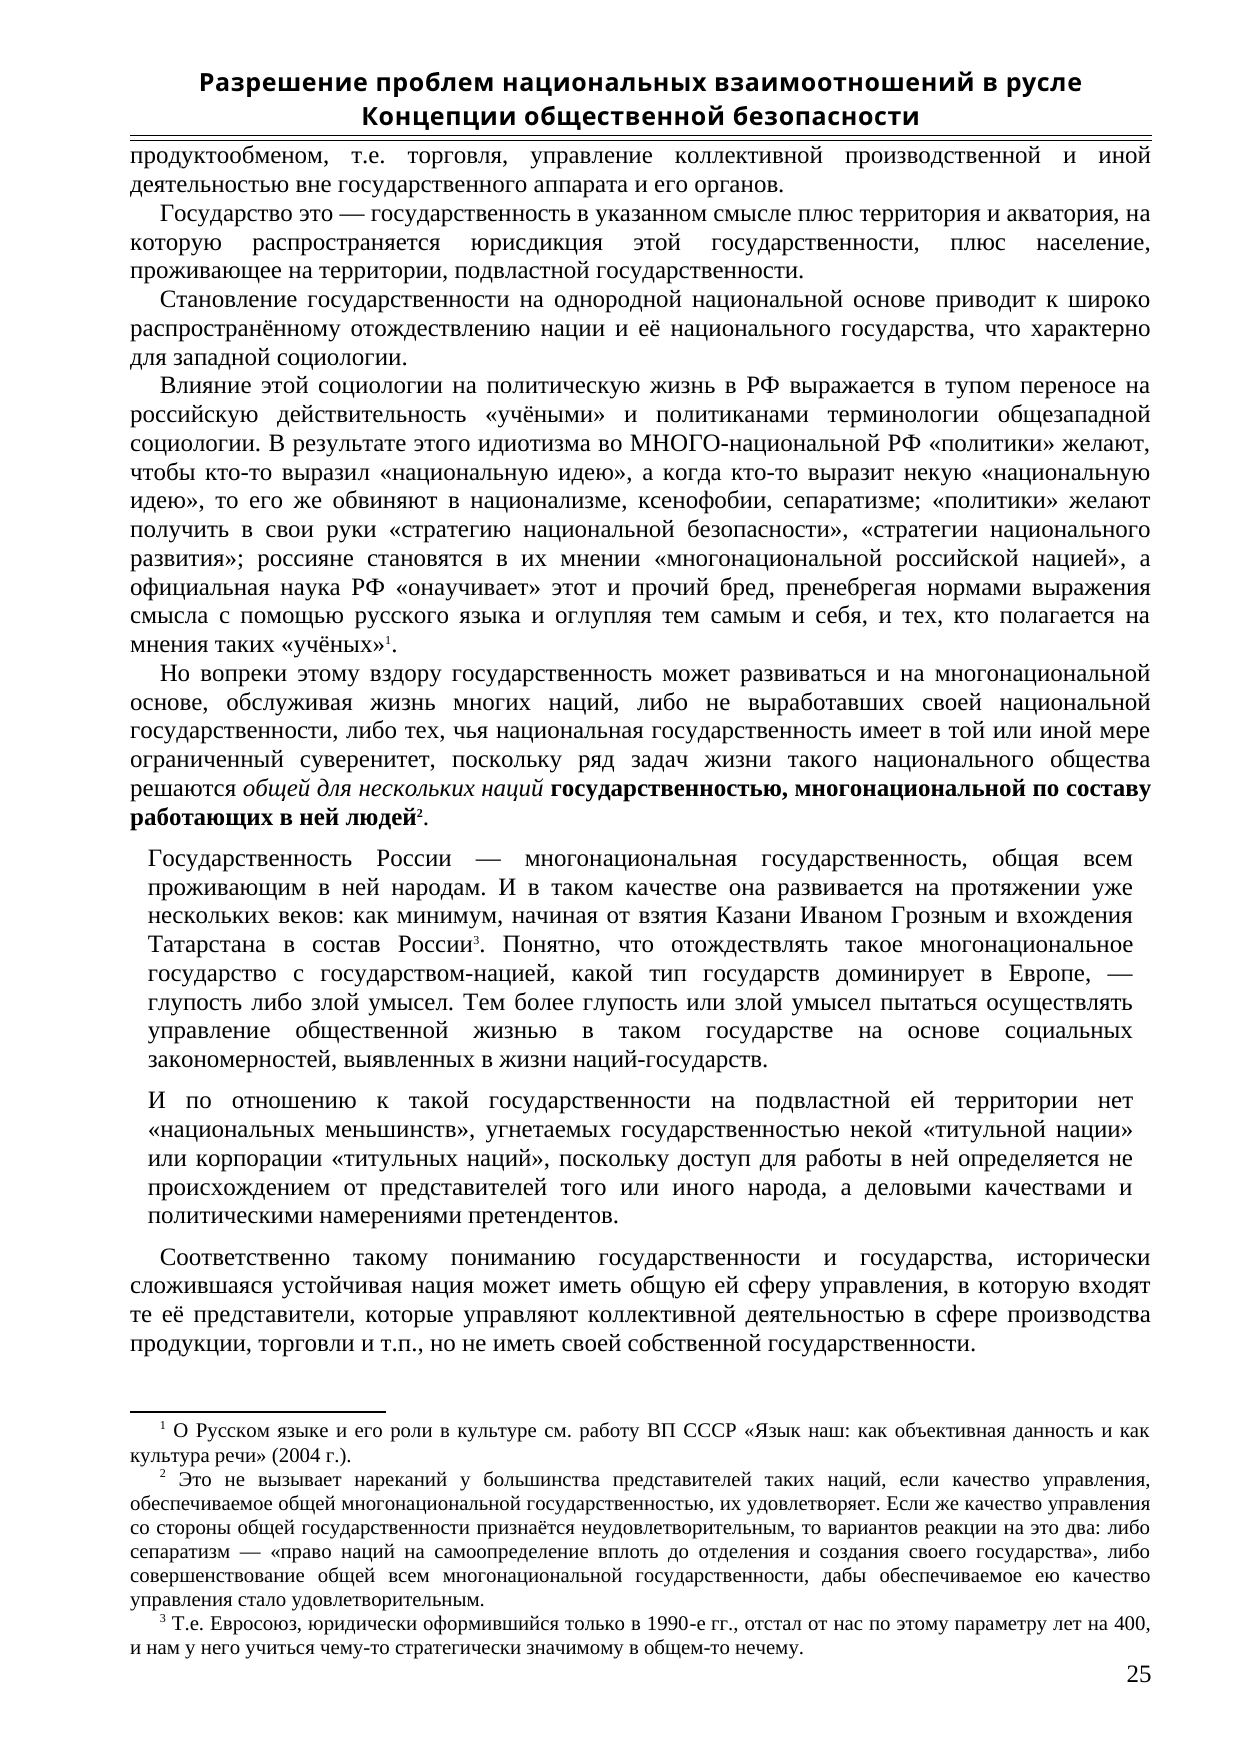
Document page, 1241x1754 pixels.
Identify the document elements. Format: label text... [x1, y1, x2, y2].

text Влияние этой социологии на политическую жизнь в РФ выражается в тупом переносе на российскую действительность «учёными» и политиканами терминологии общезападной социологии. В результате этого идиотизма во МНОГО-национальной РФ «политики» желают, чтобы кто-то выразил «национальную идею», а когда кто-то выразит некую «национальную идею», то его же обвиняют в национализме, ксенофобии, сепаратизме; «политики» желают получить в свои руки «стратегию национальной безопасности», «стратегии национального развития»; россияне становятся в их мнении «многонациональной российской нацией», а официальная наука РФ «онаучивает» этот и прочий бред, пренебрегая нормами выражения смысла с помощью русского языка и оглупляя тем самым и себя, и тех, кто полагается на мнения таких «учёных». [130, 371, 1152, 658]
text продуктообменом, т.е. торговля, управление коллективной производственной и иной деятельностью вне государственного аппарата и его органов. [130, 141, 1152, 198]
text Государство это — государственность в указанном смысле плюс территория и акватория, на которую распространяется юрисдикция этой государственности, плюс население, проживающее на территории, подвластной государственности. [130, 198, 1152, 284]
text И по отношению к такой государственности на подвластной ей территории нет «национальных меньшинств», угнетаемых государственностью некой «титульной нации» или корпорации «титульных наций», поскольку доступ для работы в ней определяется не происхождением от представителей того или иного народа, а деловыми качествами и политическими намерениями претендентов. [148, 1086, 1134, 1229]
text О Русском языке и его роли в культуре см. работу ВП СССР «Язык наш: как объективная данность и как культура речи» (2004 г.). [130, 1418, 1152, 1467]
text Государственность России — многонациональная государственность, общая всем проживающим в ней народам. И в таком качестве она развивается на протяжении уже нескольких веков: как минимум, начиная от взятия Казани Иваном Грозным и вхождения Татарстана в состав России. Понятно, что отождествлять такое многонациональное государство с государством-нацией, какой тип государств доминирует в Европе, — глупость либо злой умысел. Тем более глупость или злой умысел пытаться осуществлять управление общественной жизнью в таком государстве на основе социальных закономерностей, выявленных в жизни наций-государств. [148, 843, 1134, 1073]
text Становление государственности на однородной национальной основе приводит к широко распространённому отождествлению нации и её национального государства, что характерно для западной социологии. [130, 284, 1152, 371]
text Это не вызывает нареканий у большинства представителей таких наций, если качество управления, обеспечиваемое общей многонациональной государственностью, их удовлетворяет. Если же качество управления со стороны общей государственности признаётся неудовлетворительным, то вариантов реакции на это два: либо сепаратизм — «право наций на самоопределение вплоть до отделения и создания своего государства», либо совершенствование общей всем многонациональной государственности, дабы обеспечиваемое ею качество управления стало удовлетворительным. [130, 1467, 1152, 1611]
text Соответственно такому пониманию государственности и государства, исторически сложившаяся устойчивая нация может иметь общую ей сферу управления, в которую входят те её представители, которые управляют коллективной деятельностью в сфере производства продукции, торговли и т.п., но не иметь своей собственной государственности. [130, 1242, 1152, 1357]
text Но вопреки этому вздору государственность может развиваться и на многонациональной основе, обслуживая жизнь многих наций, либо не выработавших своей национальной государственности, либо тех, чья национальная государственность имеет в той или иной мере ограниченный суверенитет, поскольку ряд задач жизни такого национального общества решаются общей для нескольких наций государственностью, многонациональной по составу работающих в ней людей. [130, 658, 1152, 831]
text Т.е. Евросоюз, юридически оформившийся только в 1990‑е гг., отстал от нас по этому параметру лет на 400, и нам у него учиться чему-то стратегически значимому в общем-то нечему. [130, 1611, 1152, 1659]
